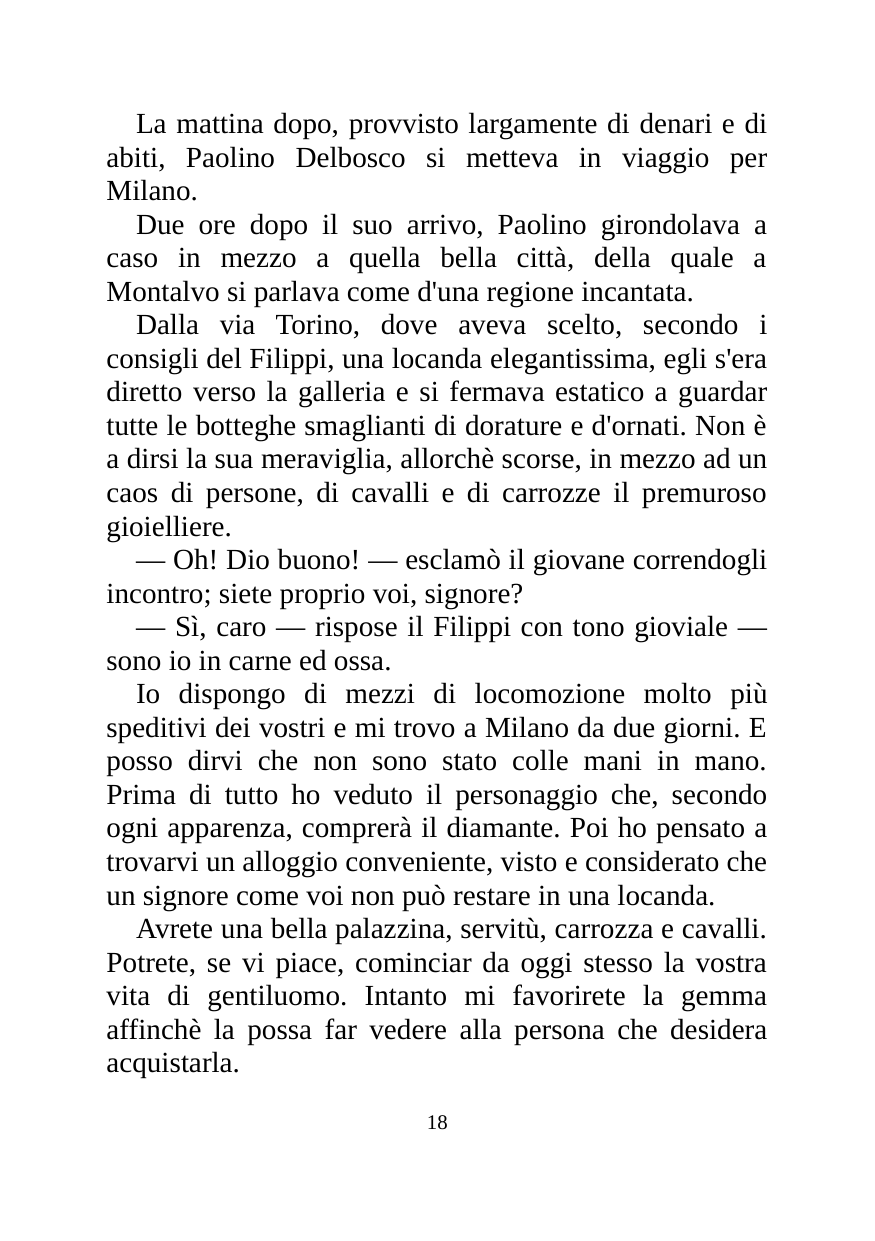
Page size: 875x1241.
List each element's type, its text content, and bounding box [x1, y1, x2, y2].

text Io dispongo di mezzi di locomozione molto più speditivi dei vostri e mi trovo a Milano da due giorni. E posso dirvi che non sono stato colle mani in mano. Prima di tutto ho veduto il personaggio che, secondo ogni apparenza, comprerà il diamante. Poi ho pensato a trovarvi un alloggio conveniente, visto e considerato che un signore come voi non può restare in una locanda. [106, 676, 768, 911]
text Dalla via Torino, dove aveva scelto, secondo i consigli del Filippi, una locanda elegantissima, egli s'era diretto verso la galleria e si fermava estatico a guardar tutte le botteghe smaglianti di dorature e d'ornati. Non è a dirsi la sua meraviglia, allorchè scorse, in mezzo ad un caos di persone, di cavalli e di carrozze il premuroso gioielliere. [106, 307, 768, 542]
text La mattina dopo, provvisto largamente di denari e di abiti, Paolino Delbosco si metteva in viaggio per Milano. [106, 106, 768, 207]
text — Oh! Dio buono! — esclamò il giovane correndogli incontro; siete proprio voi, signore? [106, 542, 768, 609]
text — Sì, caro — rispose il Filippi con tono gioviale — sono io in carne ed ossa. [106, 609, 768, 676]
text Avrete una bella palazzina, servitù, carrozza e cavalli. Potrete, se vi piace, cominciar da oggi stesso la vostra vita di gentiluomo. Intanto mi favorirete la gemma affinchè la possa far vedere alla persona che desidera acquistarla. [106, 911, 768, 1079]
text Due ore dopo il suo arrivo, Paolino girondolava a caso in mezzo a quella bella città, della quale a Montalvo si parlava come d'una regione incantata. [106, 207, 768, 307]
